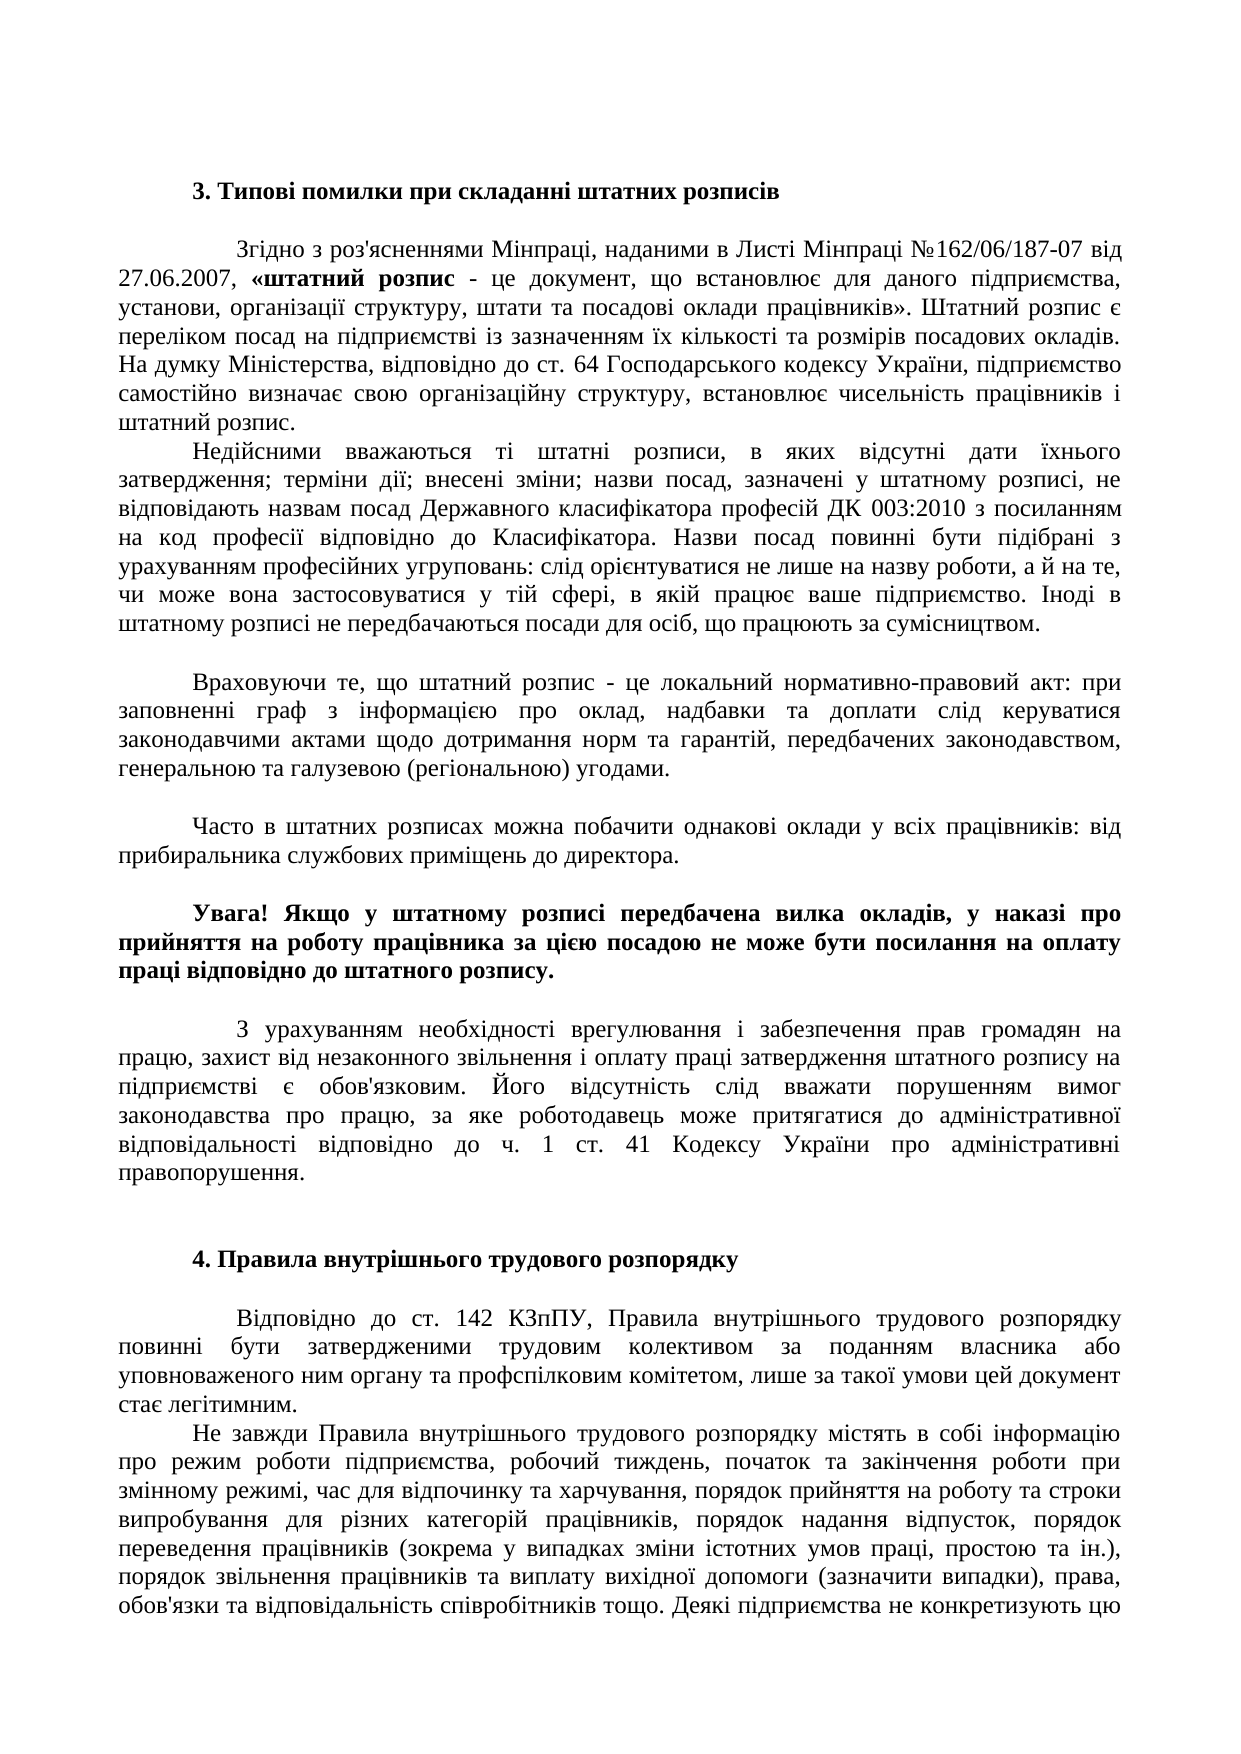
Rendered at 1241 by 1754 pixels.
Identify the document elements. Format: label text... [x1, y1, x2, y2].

text Враховуючи те, що штатний розпис - це локальний нормативно-правовий акт: при заповненні граф з інформацією про оклад, надбавки та доплати слід керуватися законодавчими актами щодо дотримання норм та гарантій, передбачених законодавством, генеральною та галузевою (регіональною) угодами. [118, 667, 1122, 782]
text Згідно з роз'ясненнями Мінпраці, наданими в Листі Мінпраці №162/06/187-07 від 27.06.2007, «штатний розпис - це документ, що встановлює для даного підприємства, установи, організації структуру, штати та посадові оклади працівників». Штатний розпис є переліком посад на підприємстві із зазначенням їх кількості та розмірів посадових окладів. На думку Міністерства, відповідно до ст. 64 Господарського кодексу України, підприємство самостійно визначає свою організаційну структуру, встановлює чисельність працівників і штатний розпис. [118, 234, 1122, 436]
text Не завжди Правила внутрішнього трудового розпорядку містять в собі інформацію про режим роботи підприємства, робочий тиждень, початок та закінчення роботи при змінному режимі, час для відпочинку та харчування, порядок прийняття на роботу та строки випробування для різних категорій працівників, порядок надання відпусток, порядок переведення працівників (зокрема у випадках зміни істотних умов праці, простою та ін.), порядок звільнення працівників та виплату вихідної допомоги (зазначити випадки), права, обов'язки та відповідальність співробітників тощо. Деякі підприємства не конкретизують цю [118, 1418, 1122, 1619]
text Часто в штатних розписах можна побачити однакові оклади у всіх працівників: від прибиральника службових приміщень до директора. [118, 811, 1122, 868]
text Недійсними вважаються ті штатні розписи, в яких відсутні дати їхнього затвердження; терміни дії; внесені зміни; назви посад, зазначені у штатному розписі, не відповідають назвам посад Державного класифікатора професій ДК 003:2010 з посиланням на код професії відповідно до Класифікатора. Назви посад повинні бути підібрані з урахуванням професійних угруповань: слід орієнтуватися не лише на назву роботи, а й на те, чи може вона застосовуватися у тій сфері, в якій працює ваше підприємство. Іноді в штатному розписі не передбачаються посади для осіб, що працюють за сумісництвом. [118, 436, 1122, 637]
text Увага! Якщо у штатному розписі передбачена вилка окладів, у наказі про прийняття на роботу працівника за цією посадою не може бути посилання на оплату праці відповідно до штатного розпису. [118, 898, 1122, 984]
text З урахуванням необхідності врегулювання і забезпечення прав громадян на працю, захист від незаконного звільнення і оплату праці затвердження штатного розпису на підприємстві є обов'язковим. Його відсутність слід вважати порушенням вимог законодавства про працю, за яке роботодавець може притягатися до адміністративної відповідальності відповідно до ч. 1 ст. 41 Кодексу України про адміністративні правопорушення. [118, 1014, 1122, 1186]
text Відповідно до ст. 142 КЗпПУ, Правила внутрішнього трудового розпорядку повинні бути затвердженими трудовим колективом за поданням власника або уповноваженого ним органу та профспілковим комітетом, лише за такої умови цей документ стає легітимним. [118, 1303, 1122, 1418]
text 3. Типові помилки при складанні штатних розписів [192, 176, 1122, 205]
text 4. Правила внутрішнього трудового розпорядку [192, 1244, 1122, 1273]
